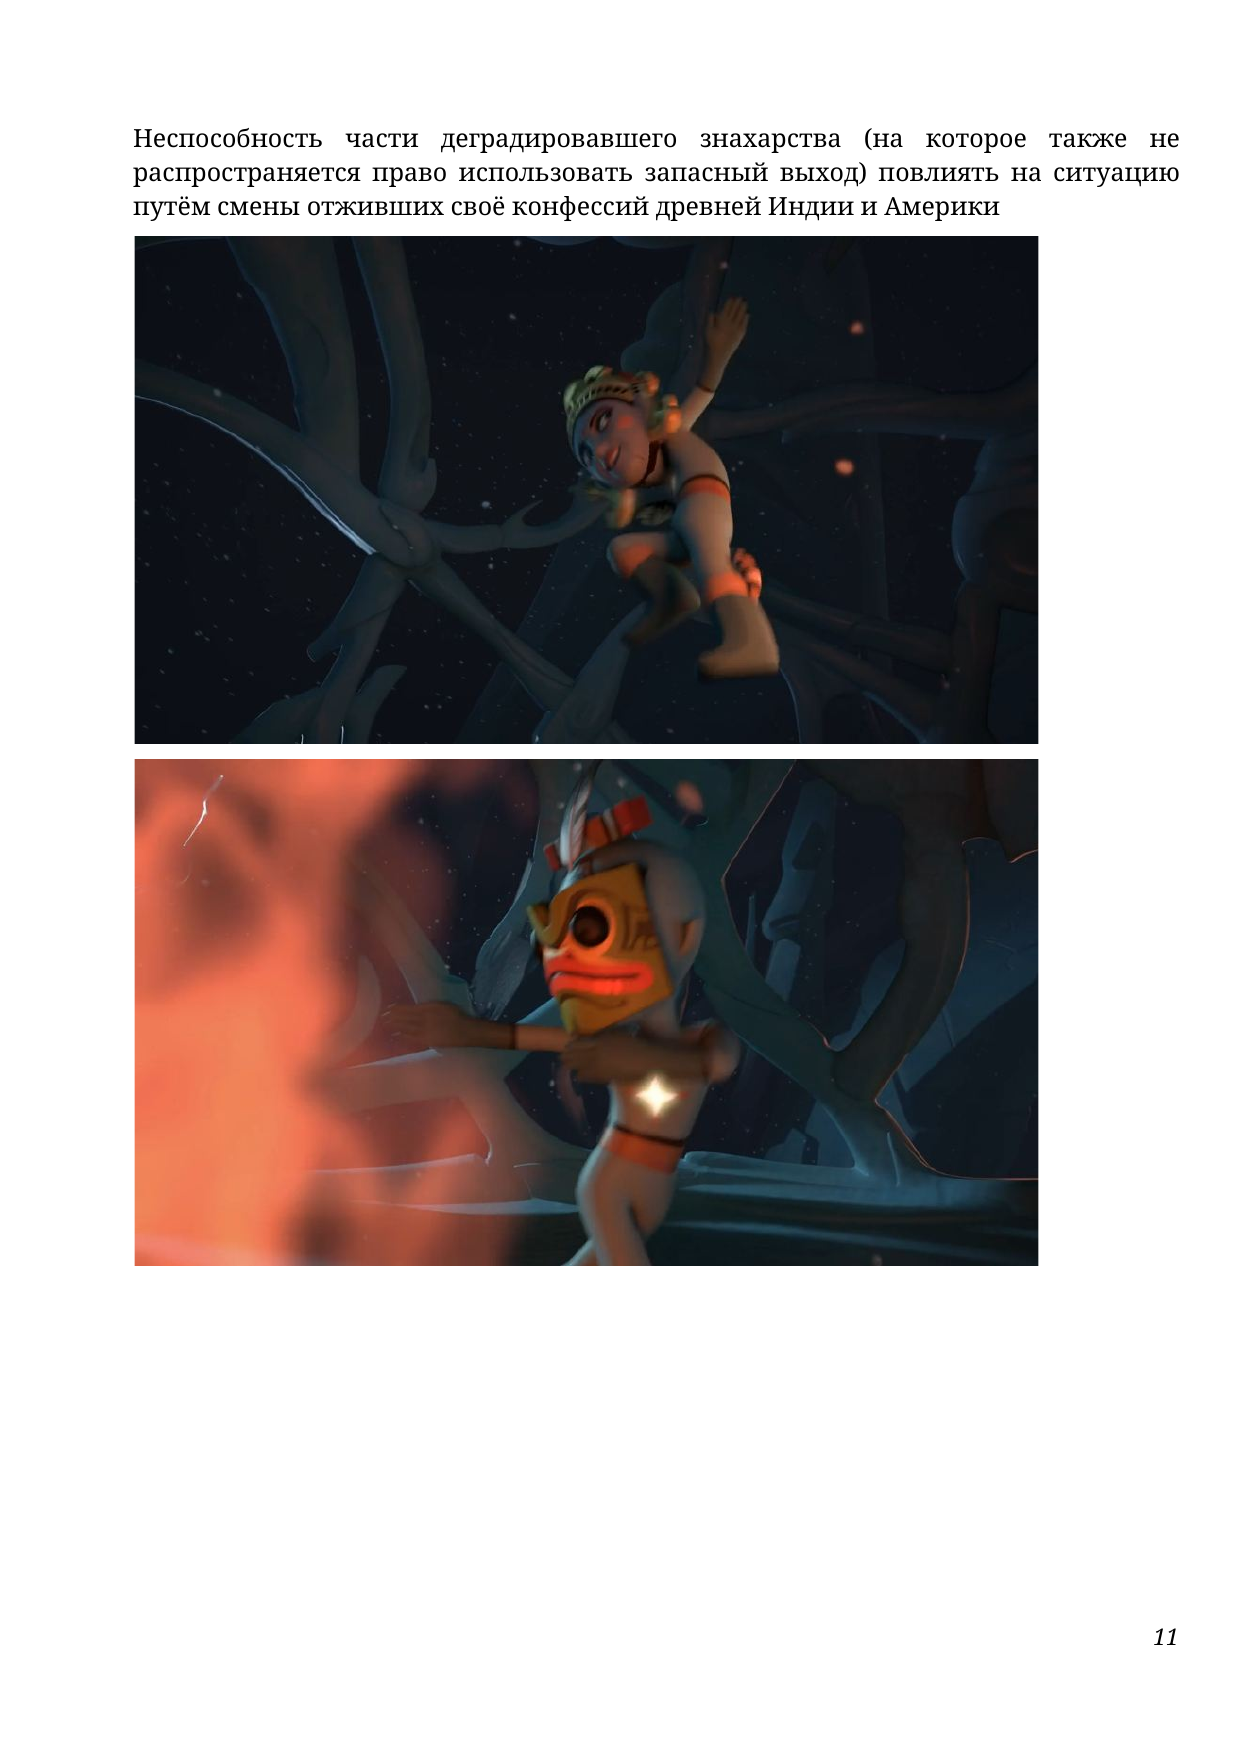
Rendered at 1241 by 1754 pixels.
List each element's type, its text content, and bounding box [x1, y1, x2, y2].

picture [134, 236, 1039, 744]
picture [134, 759, 1039, 1266]
text Неспособность части деградировавшего знахарства (на которое также не распространяется право использовать запасный выход) повлиять на ситуацию путём смены отживших своё конфессий древней Индии и Америки [133, 120, 1181, 223]
